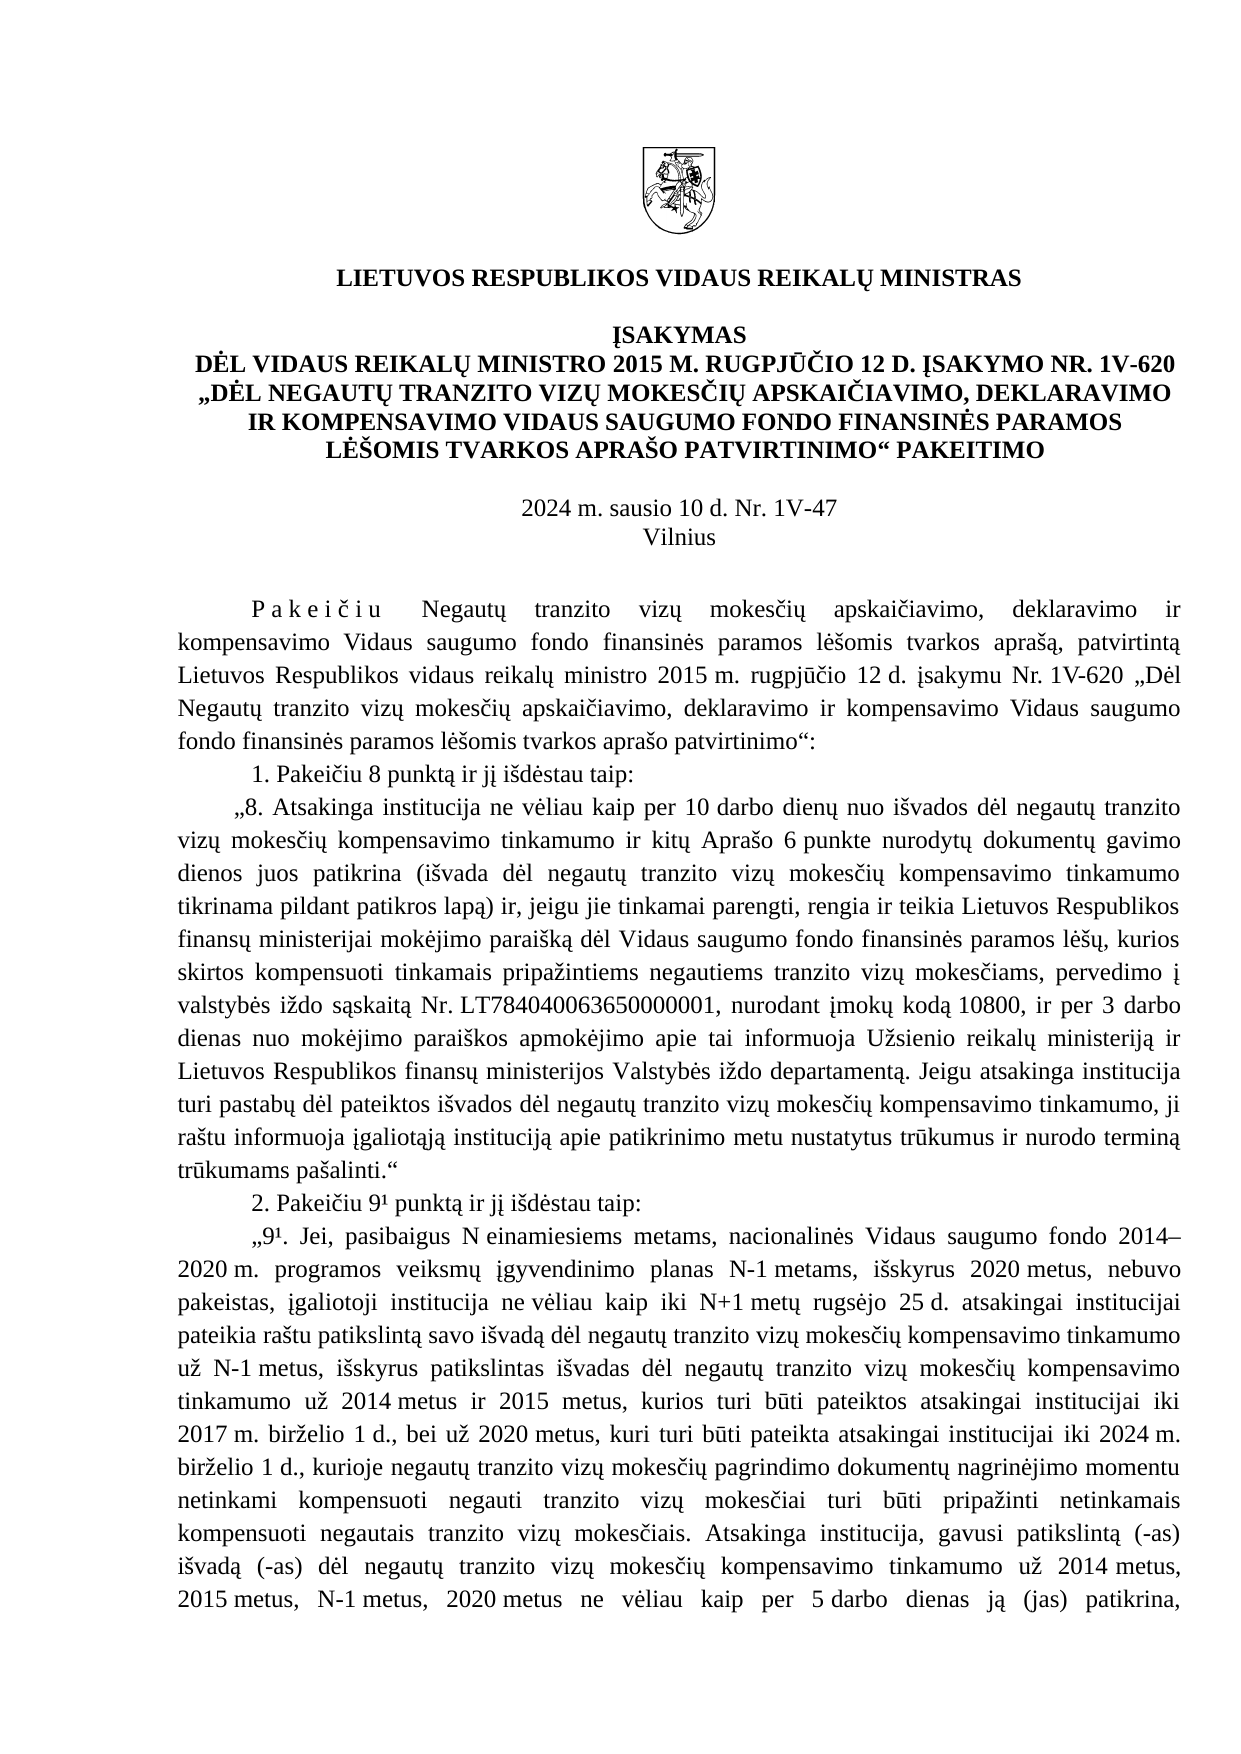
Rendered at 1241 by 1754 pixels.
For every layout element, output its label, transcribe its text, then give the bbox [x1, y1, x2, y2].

text Pakeičiu Negautų tranzito vizų mokesčių apskaičiavimo, deklaravimo ir kompensavimo Vidaus saugumo fondo finansinės paramos lėšomis tvarkos aprašą, patvirtintą Lietuvos Respublikos vidaus reikalų ministro 2015 m. rugpjūčio 12 d. įsakymu Nr. 1V-620 „Dėl Negautų tranzito vizų mokesčių apskaičiavimo, deklaravimo ir kompensavimo Vidaus saugumo fondo finansinės paramos lėšomis tvarkos aprašo patvirtinimo“: [177, 594, 1181, 754]
text ĮSAKYMAS [177, 321, 1181, 349]
text „9¹. Jei, pasibaigus N einamiesiems metams, nacionalinės Vidaus saugumo fondo 2014–2020 m. programos veiksmų įgyvendinimo planas N-1 metams, išskyrus 2020 metus, nebuvo pakeistas, įgaliotoji institucija ne vėliau kaip iki N+1 metų rugsėjo 25 d. atsakingai institucijai pateikia raštu patikslintą savo išvadą dėl negautų tranzito vizų mokesčių kompensavimo tinkamumo už N-1 metus, išskyrus patikslintas išvadas dėl negautų tranzito vizų mokesčių kompensavimo tinkamumo už 2014 metus ir 2015 metus, kurios turi būti pateiktos atsakingai institucijai iki 2017 m. birželio 1 d., bei už 2020 metus, kuri turi būti pateikta atsakingai institucijai iki 2024 m. birželio 1 d., kurioje negautų tranzito vizų mokesčių pagrindimo dokumentų nagrinėjimo momentu netinkami kompensuoti negauti tranzito vizų mokesčiai turi būti pripažinti netinkamais kompensuoti negautais tranzito vizų mokesčiais. Atsakinga institucija, gavusi patikslintą (-as) išvadą (-as) dėl negautų tranzito vizų mokesčių kompensavimo tinkamumo už 2014 metus, 2015 metus, N-1 metus, 2020 metus ne vėliau kaip per 5 darbo dienas ją (jas) patikrina, [177, 1221, 1181, 1613]
text 1. Pakeičiu 8 punktą ir jį išdėstau taip: [177, 759, 1181, 788]
text LIETUVOS RESPUBLIKOS VIDAUS REIKALŲ MINISTRAS [177, 263, 1181, 292]
text „8. Atsakinga institucija ne vėliau kaip per 10 darbo dienų nuo išvados dėl negautų tranzito vizų mokesčių kompensavimo tinkamumo ir kitų Aprašo 6 punkte nurodytų dokumentų gavimo dienos juos patikrina (išvada dėl negautų tranzito vizų mokesčių kompensavimo tinkamumo tikrinama pildant patikros lapą) ir, jeigu jie tinkamai parengti, rengia ir teikia Lietuvos Respublikos finansų ministerijai mokėjimo paraišką dėl Vidaus saugumo fondo finansinės paramos lėšų, kurios skirtos kompensuoti tinkamais pripažintiems negautiems tranzito vizų mokesčiams, pervedimo į valstybės iždo sąskaitą Nr. LT784040063650000001, nurodant įmokų kodą 10800, ir per 3 darbo dienas nuo mokėjimo paraiškos apmokėjimo apie tai informuoja Užsienio reikalų ministeriją ir Lietuvos Respublikos finansų ministerijos Valstybės iždo departamentą. Jeigu atsakinga institucija turi pastabų dėl pateiktos išvados dėl negautų tranzito vizų mokesčių kompensavimo tinkamumo, ji raštu informuoja įgaliotąją instituciją apie patikrinimo metu nustatytus trūkumus ir nurodo terminą trūkumams pašalinti.“ [177, 792, 1181, 1184]
subtitle DĖL VIDAUS REIKALŲ MINISTRO 2015 M. rugpjūčio 12 D. ĮSAKYMO NR. 1V-620 „DĖL NEGAUTŲ TRANZITO VIZŲ MOKESČIŲ APSKAIČIAVIMO, DEKLARAVIMO IR KOMPENSAVIMO VIDAUS SAUGUMO FONDO FINANSINĖS PARAMOS LĖŠOMIS TVARKOS APRAŠO PATVIRTINIMO“ PAKEITIMO [189, 349, 1181, 464]
text 2024 m. sausio 10 d. Nr. 1V-47 [177, 493, 1181, 522]
text Vilnius [177, 522, 1181, 551]
text 2. Pakeičiu 9¹ punktą ir jį išdėstau taip: [177, 1188, 1181, 1217]
